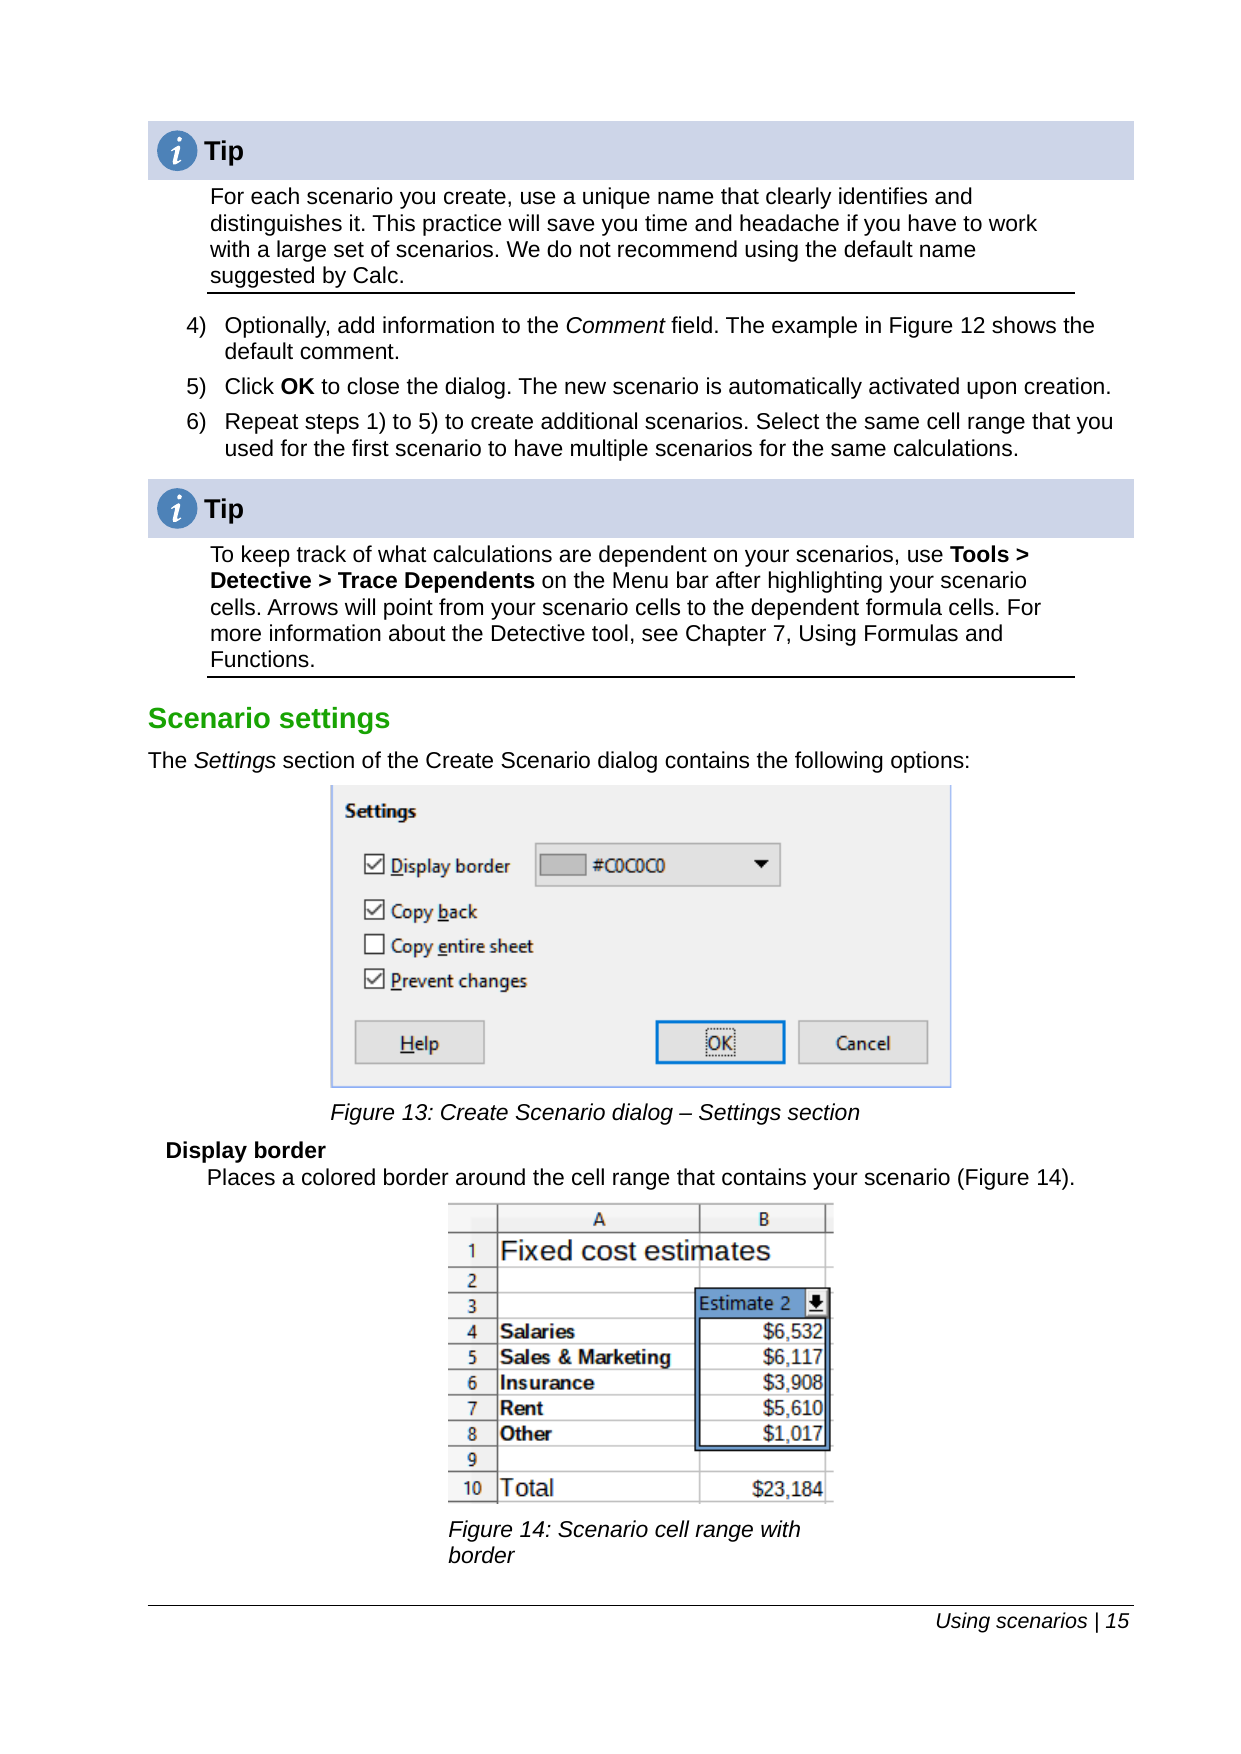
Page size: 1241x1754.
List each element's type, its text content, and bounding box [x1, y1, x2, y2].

text Places a colored border around the cell range that contains your scenario (Figure 14). [207, 1164, 1134, 1190]
list Repeat steps 1 to 5 to create additional scenarios. Select the same cell range that you used for the first scenario to have multiple scenarios for the same calculations. [207, 408, 1134, 461]
list Click OK to close the dialog. The new scenario is automatically activated upon creation. [207, 373, 1134, 399]
subtitle Tip [148, 479, 1134, 538]
text Display border [165, 1137, 1134, 1164]
text For each scenario you create, use a unique name that clearly identifies and distinguishes it. This practice will save you time and headache if you have to work with a large set of scenarios. We do not recommend using the default name suggested by Calc. [207, 180, 1075, 292]
list Optionally, add information to the Comment field. The example in Figure 12 shows the default comment. [207, 312, 1134, 364]
subtitle Scenario settings [148, 702, 1134, 735]
subtitle Tip [148, 121, 1134, 180]
text To keep track of what calculations are dependent on your scenarios, use Tools > Detective > Trace Dependents on the Menu bar after highlighting your scenario cells. Arrows will point from your scenario cells to the dependent formula cells. For more information about the Detective tool, see Chapter 7, Using Formulas and Functions. [207, 538, 1075, 676]
picture [330, 785, 952, 1088]
picture [448, 1202, 834, 1504]
text The Settings section of the Create Scenario dialog contains the following options: [148, 747, 1134, 773]
text Figure 14: Scenario cell range with border [448, 1516, 834, 1568]
text Figure 13: Create Scenario dialog – Settings section [330, 1099, 951, 1126]
